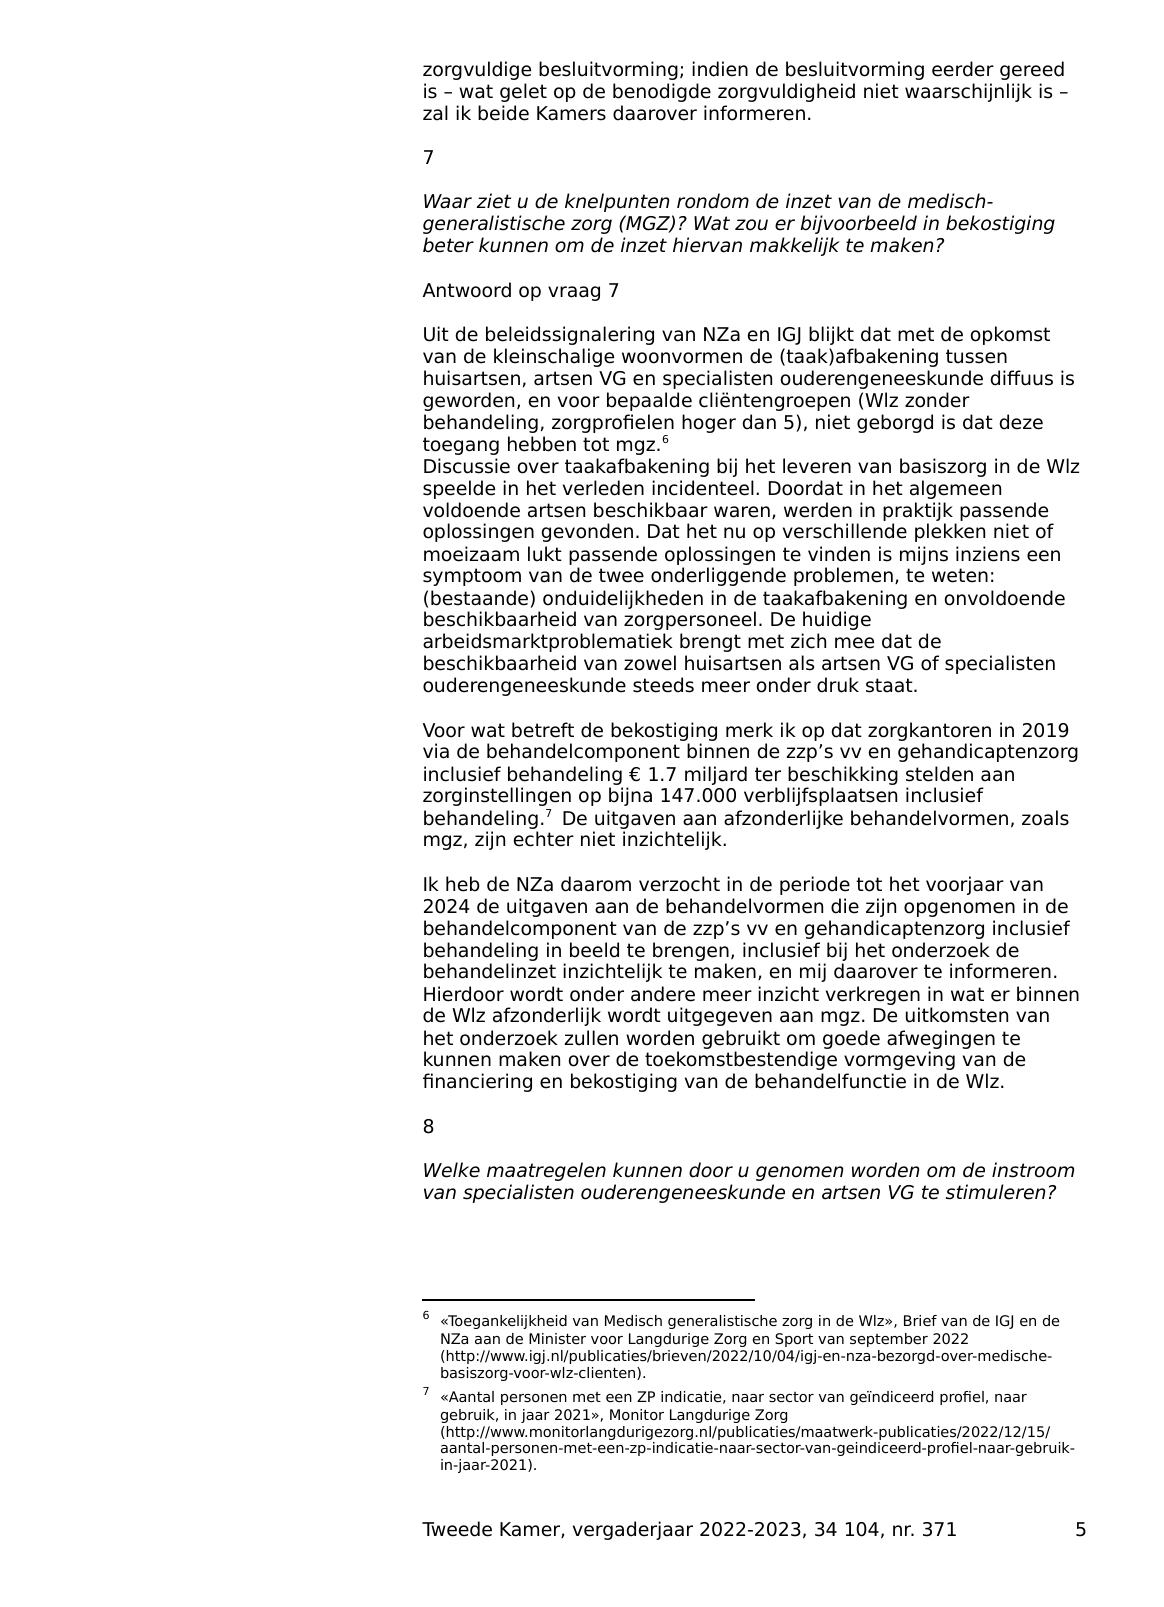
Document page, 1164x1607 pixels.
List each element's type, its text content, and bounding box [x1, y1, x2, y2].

text Welke maatregelen kunnen door u genomen worden om de instroom van specialisten ouderengeneeskunde en artsen VG te stimuleren? [422, 1160, 1087, 1204]
text Discussie over taakafbakening bij het leveren van basiszorg in de Wlz speelde in het verleden incidenteel. Doordat in het algemeen voldoende artsen beschikbaar waren, werden in praktijk passende oplossingen gevonden. Dat het nu op verschillende plekken niet of moeizaam lukt passende oplossingen te vinden is mijns inziens een symptoom van de twee onderliggende problemen, te weten: (bestaande) onduidelijkheden in de taakafbakening en onvoldoende beschikbaarheid van zorgpersoneel. De huidige arbeidsmarktproblematiek brengt met zich mee dat de beschikbaarheid van zowel huisartsen als artsen VG of specialisten ouderengeneeskunde steeds meer onder druk staat. [422, 456, 1087, 697]
text «Toegankelijkheid van Medisch generalistische zorg in de Wlz», Brief van de IGJ en de NZa aan de Minister voor Langdurige Zorg en Sport van september 2022 (http://www.igj.nl/publicaties/brieven/2022/10/04/igj-en-nza-bezorgd-over-medische-basiszorg-voor-wlz-clienten). [422, 1309, 1087, 1382]
text «Aantal personen met een ZP indicatie, naar sector van geïndiceerd profiel, naar gebruik, in jaar 2021», Monitor Langdurige Zorg (http://www.monitorlangdurigezorg.nl/publicaties/maatwerk-publicaties/2022/12/15/aantal-personen-met-een-zp-indicatie-naar-sector-van-geindiceerd-profiel-naar-gebruik-in-jaar-2021). [422, 1385, 1087, 1474]
text Ik heb de NZa daarom verzocht in de periode tot het voorjaar van 2024 de uitgaven aan de behandelvormen die zijn opgenomen in de behandelcomponent van de zzp’s vv en gehandicaptenzorg inclusief behandeling in beeld te brengen, inclusief bij het onderzoek de behandelinzet inzichtelijk te maken, en mij daarover te informeren. Hierdoor wordt onder andere meer inzicht verkregen in wat er binnen de Wlz afzonderlijk wordt uitgegeven aan mgz. De uitkomsten van het onderzoek zullen worden gebruikt om goede afwegingen te kunnen maken over de toekomstbestendige vormgeving van de financiering en bekostiging van de behandelfunctie in de Wlz. [422, 873, 1087, 1093]
text Voor wat betreft de bekostiging merk ik op dat zorgkantoren in 2019 via de behandelcomponent binnen de zzp’s vv en gehandicaptenzorg inclusief behandeling € 1.7 miljard ter beschikking stelden aan zorginstellingen op bijna 147.000 verblijfsplaatsen inclusief behandeling. De uitgaven aan afzonderlijke behandelvormen, zoals mgz, zijn echter niet inzichtelijk. [422, 719, 1087, 851]
text zorgvuldige besluitvorming; indien de besluitvorming eerder gereed is – wat gelet op de benodigde zorgvuldigheid niet waarschijnlijk is – zal ik beide Kamers daarover informeren. [422, 59, 1087, 125]
subtitle 7 [422, 147, 1087, 169]
subtitle 8 [422, 1116, 1087, 1137]
text Waar ziet u de knelpunten rondom de inzet van de medisch-generalistische zorg (MGZ)? Wat zou er bijvoorbeeld in bekostiging beter kunnen om de inzet hiervan makkelijk te maken? [422, 191, 1087, 257]
text Uit de beleidssignalering van NZa en IGJ blijkt dat met de opkomst van de kleinschalige woonvormen de (taak)afbakening tussen huisartsen, artsen VG en specialisten ouderengeneeskunde diffuus is geworden, en voor bepaalde cliëntengroepen (Wlz zonder behandeling, zorgprofielen hoger dan 5), niet geborgd is dat deze toegang hebben tot mgz. [422, 324, 1087, 456]
subtitle Antwoord op vraag 7 [422, 279, 1087, 301]
